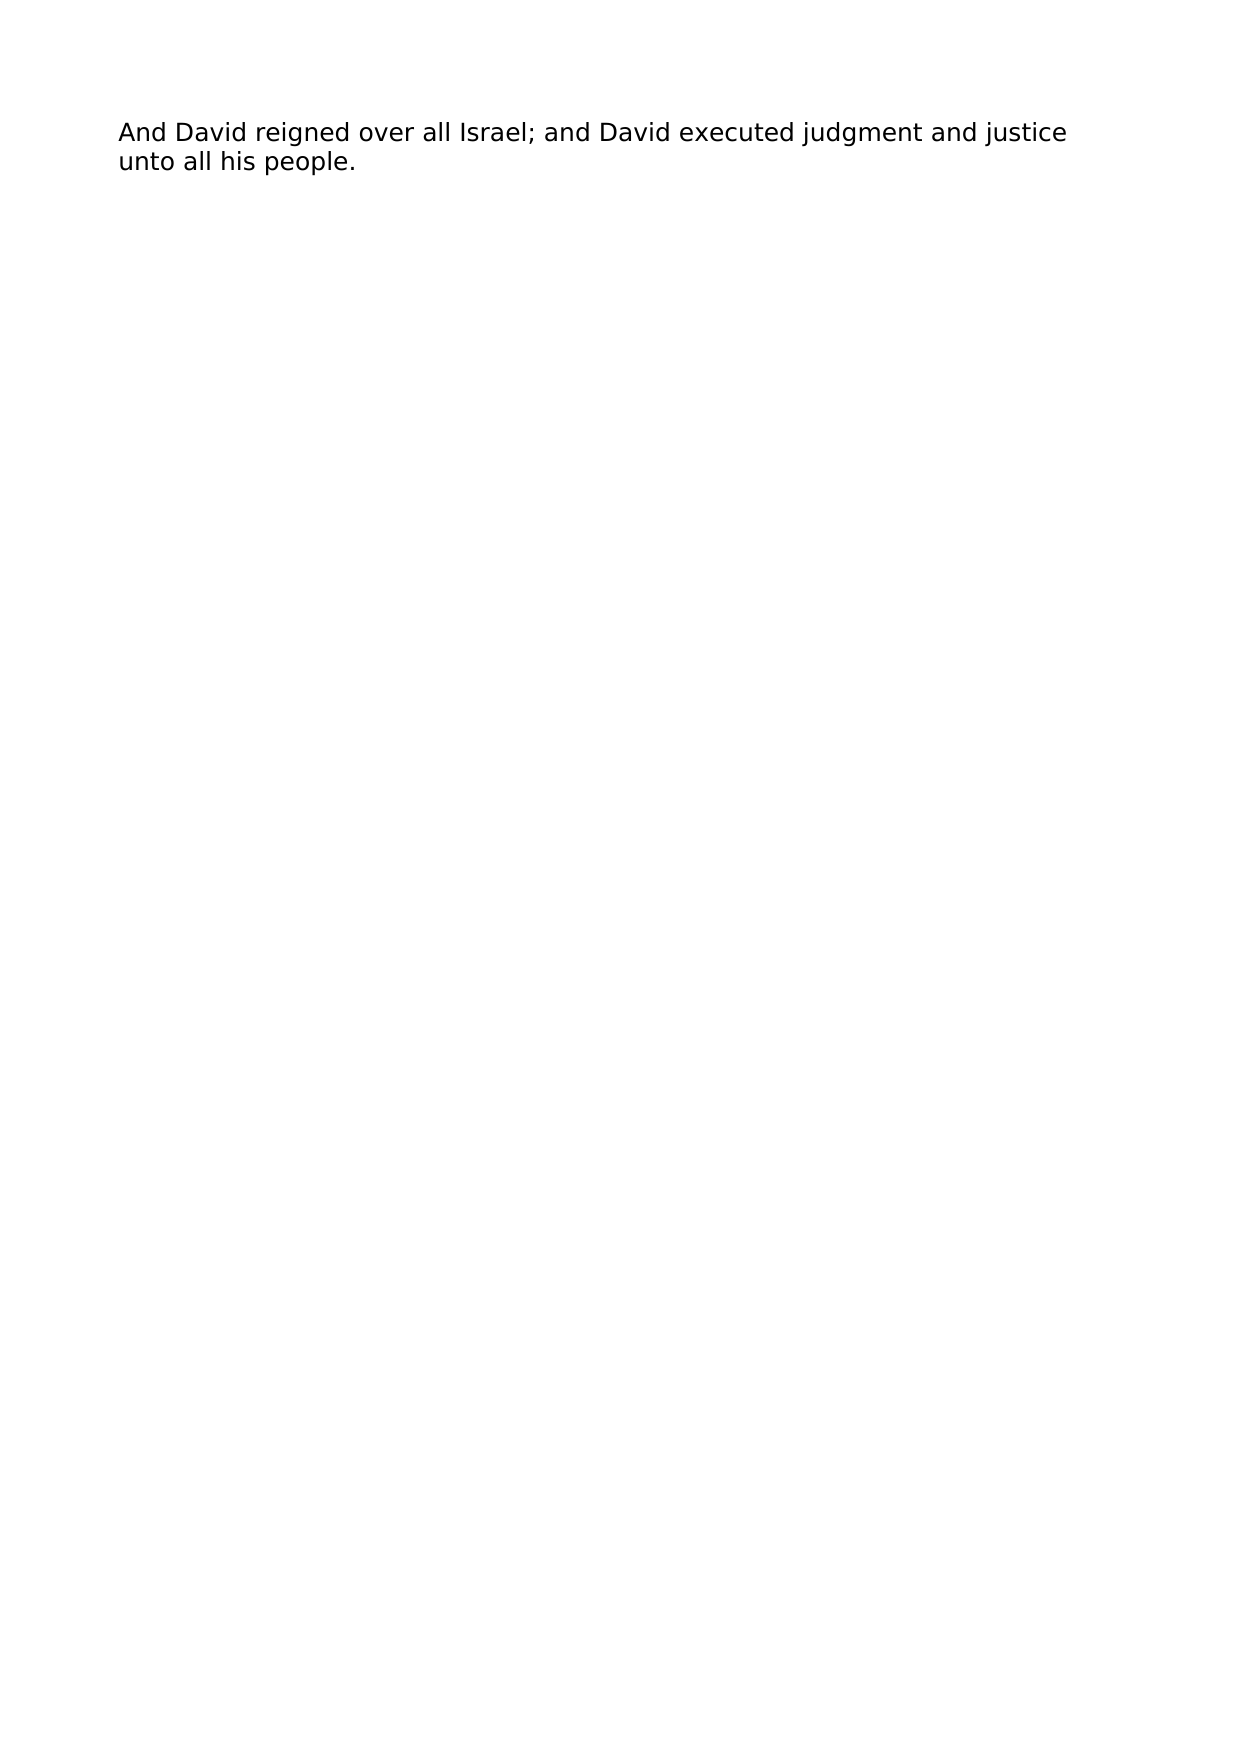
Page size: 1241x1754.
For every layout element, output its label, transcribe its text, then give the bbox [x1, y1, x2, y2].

text And David reigned over all Israel; and David executed judgment and justice unto all his people. [118, 118, 1122, 176]
